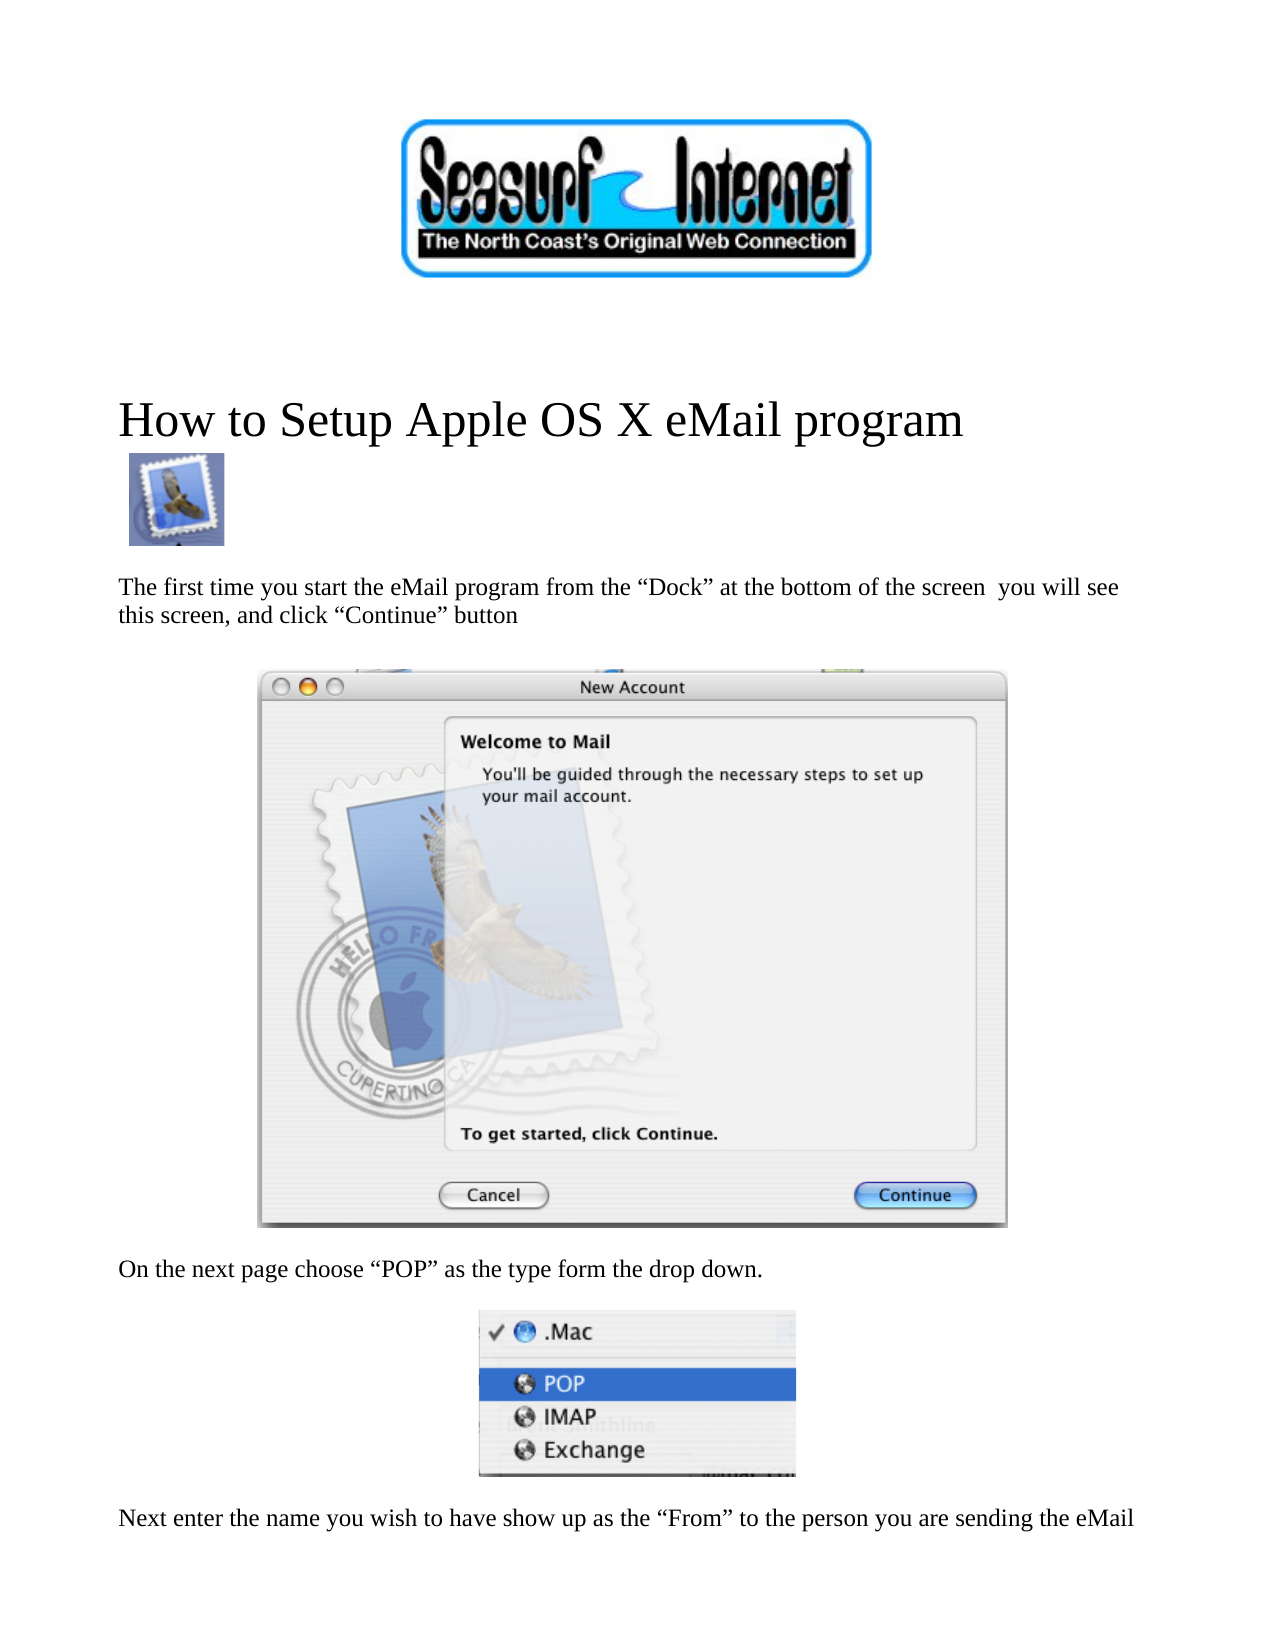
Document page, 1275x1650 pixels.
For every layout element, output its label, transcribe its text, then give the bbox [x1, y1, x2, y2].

text The first time you start the eMail program from the “Dock” at the bottom of the screen you will see this screen, and click “Continue” button [118, 573, 1157, 629]
picture [478, 1310, 797, 1477]
picture [129, 453, 225, 546]
text Next enter the name you wish to have show up as the “From” to the person you are sending the eMail [118, 1504, 1157, 1532]
text How to Setup Apple OS X eMail program [118, 391, 1157, 447]
text On the next page choose “POP” as the type form the drop down. [118, 1255, 1157, 1283]
picture [257, 669, 1008, 1228]
picture [400, 118, 875, 281]
